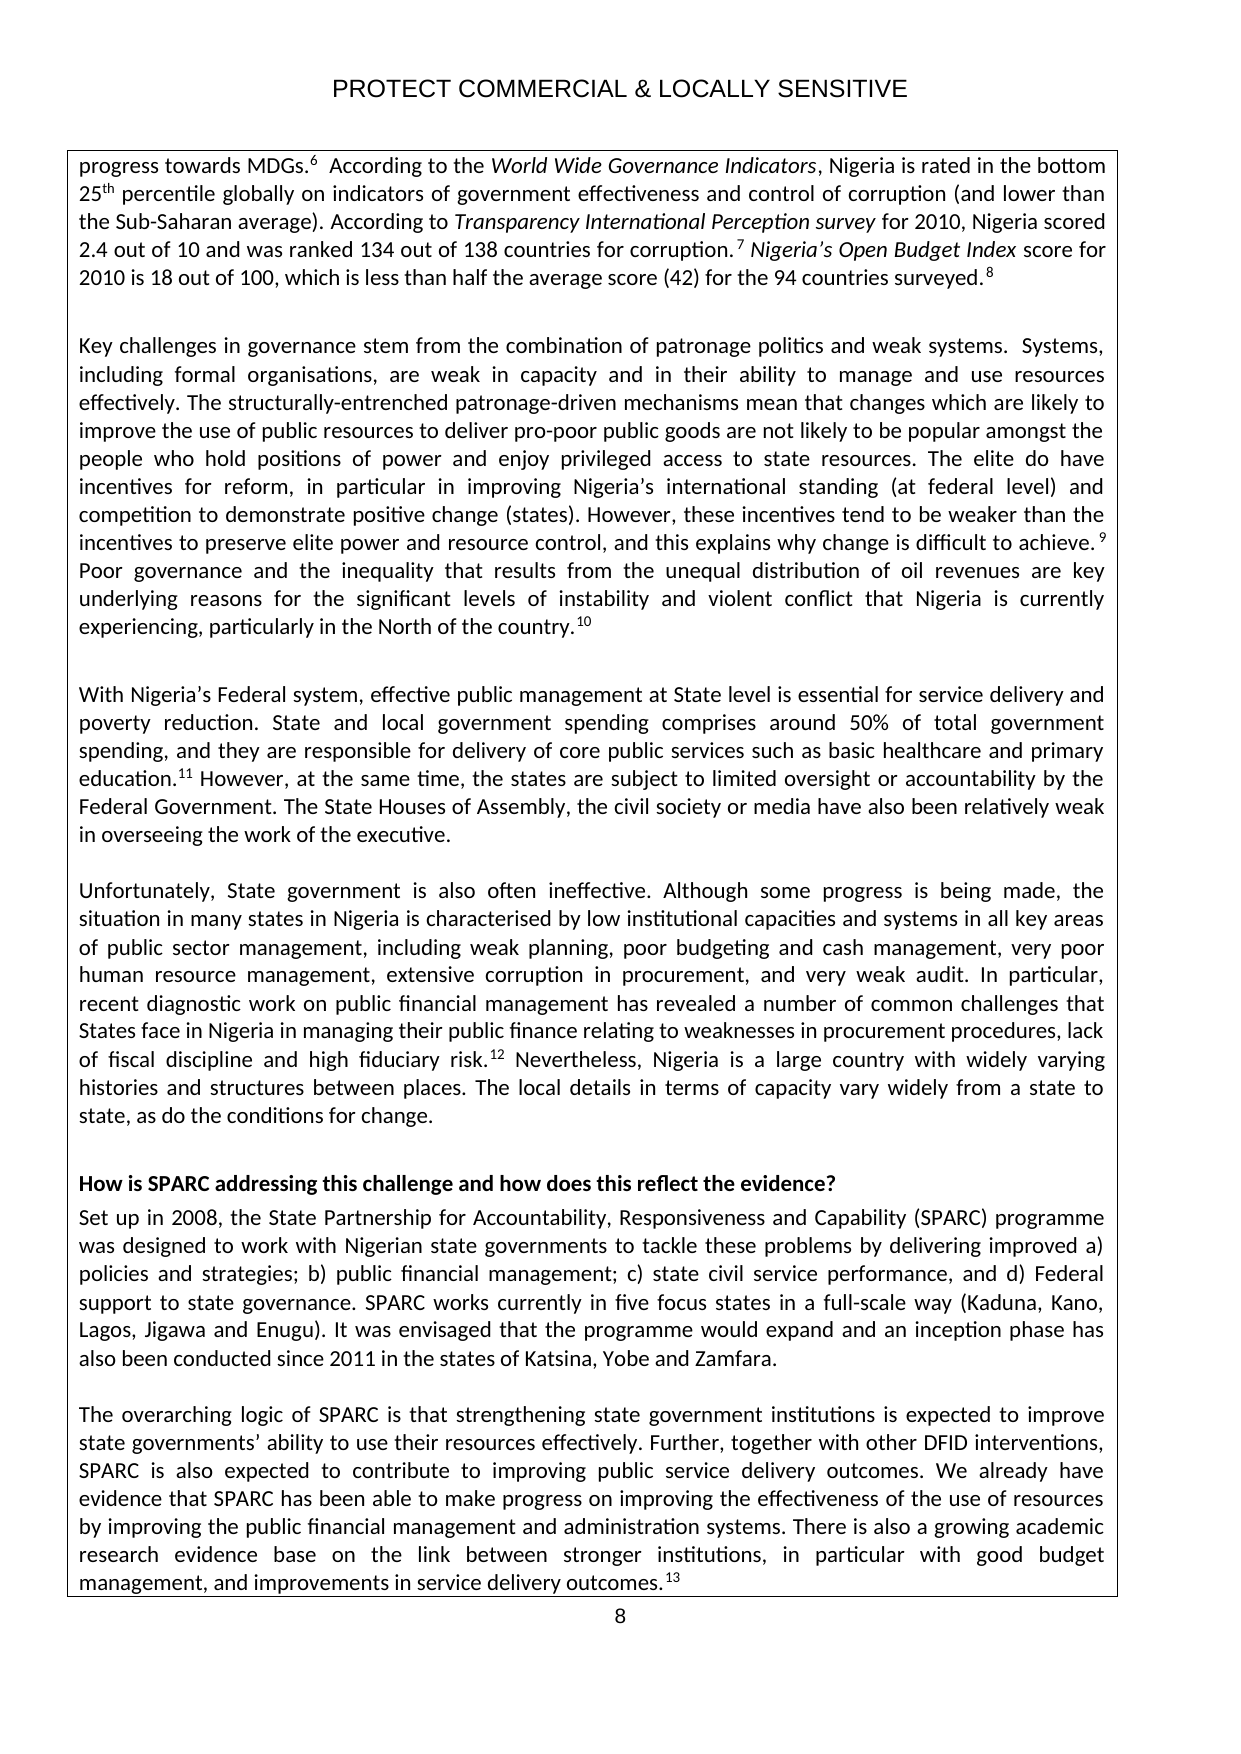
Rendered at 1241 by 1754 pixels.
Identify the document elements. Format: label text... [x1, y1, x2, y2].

table_header Context and need for a DFID intervention Why is DFID intervention needed? Of Nigeria’s 158 million people, 64 per cent live in poverty. In the North, the figure is 77 per cent. Despite its oil revenues, Nigeria’s human development indicators are worse than in comparable lower middle-income countries. 42 per cent of children are malnourished. Nigeria still has one of the worst maternal mortality rates in the world (2nd highest in the world in 2008). Just four per cent of girls complete secondary school in the north of the country. Nigeria’s poverty and underdevelopment are widely attributed to poor governance. The misuse of resources is one of the biggest impediments to sustained improvement in public services in Nigeria, and ultimately making progress towards MDGs. According to the World Wide Governance Indicators, Nigeria is rated in the bottom 25th percentile globally on indicators of government effectiveness and control of corruption (and lower than the Sub-Saharan average). According to Transparency International Perception survey for 2010, Nigeria scored 2.4 out of 10 and was ranked 134 out of 138 countries for corruption. Nigeria’s Open Budget Index score for 2010 is 18 out of 100, which is less than half the average score (42) for the 94 countries surveyed. Key challenges in governance stem from the combination of patronage politics and weak systems. Systems, including formal organisations, are weak in capacity and in their ability to manage and use resources effectively. The structurally-entrenched patronage-driven mechanisms mean that changes which are likely to improve the use of public resources to deliver pro-poor public goods are not likely to be popular amongst the people who hold positions of power and enjoy privileged access to state resources. The elite do have incentives for reform, in particular in improving Nigeria’s international standing (at federal level) and competition to demonstrate positive change (states). However, these incentives tend to be weaker than the incentives to preserve elite power and resource control, and this explains why change is difficult to achieve. Poor governance and the inequality that results from the unequal distribution of oil revenues are key underlying reasons for the significant levels of instability and violent conflict that Nigeria is currently experiencing, particularly in the North of the country. With Nigeria’s Federal system, effective public management at State level is essential for service delivery and poverty reduction. State and local government spending comprises around 50% of total government spending, and they are responsible for delivery of core public services such as basic healthcare and primary education. However, at the same time, the states are subject to limited oversight or accountability by the Federal Government. The State Houses of Assembly, the civil society or media have also been relatively weak in overseeing the work of the executive. Unfortunately, State government is also often ineffective. Although some progress is being made, the situation in many states in Nigeria is characterised by low institutional capacities and systems in all key areas of public sector management, including weak planning, poor budgeting and cash management, very poor human resource management, extensive corruption in procurement, and very weak audit. In particular, recent diagnostic work on public financial management has revealed a number of common challenges that States face in Nigeria in managing their public finance relating to weaknesses in procurement procedures, lack of fiscal discipline and high fiduciary risk. Nevertheless, Nigeria is a large country with widely varying histories and structures between places. The local details in terms of capacity vary widely from a state to state, as do the conditions for change. How is SPARC addressing this challenge and how does this reflect the evidence? Set up in 2008, the State Partnership for Accountability, Responsiveness and Capability (SPARC) programme was designed to work with Nigerian state governments to tackle these problems by delivering improved a) policies and strategies; b) public financial management; c) state civil service performance, and d) Federal support to state governance. SPARC works currently in five focus states in a full-scale way (Kaduna, Kano, Lagos, Jigawa and Enugu). It was envisaged that the programme would expand and an inception phase has also been conducted since 2011 in the states of Katsina, Yobe and Zamfara. The overarching logic of SPARC is that strengthening state government institutions is expected to improve state governments’ ability to use their resources effectively. Further, together with other DFID interventions, SPARC is also expected to contribute to improving public service delivery outcomes. We already have evidence that SPARC has been able to make progress on improving the effectiveness of the use of resources by improving the public financial management and administration systems. There is also a growing academic research evidence base on the link between stronger institutions, in particular with good budget management, and improvements in service delivery outcomes. Public management is seen as a crucial determinant of the degree to which a country makes social and economic progress – or fails to do so. This set of issues has been of concern since the advent of centralized administration, but they have taken on particular significance to academics and practitioners alike since the work of Max Weber some hundred years ago. In recent years, there has been increasing evidence, from case studies and cross-country empirical analysis, that bureaucratic performance is important for development performance. However, the evidence also suggests that success on public sector management reforms is in general dependent on rules that determine procedures in the bureaucracy, whether formal or informal, including political will and incentives for reform. This consideration has therefore been integrated as a critical element in the SPARC theory of change. Finally, the evidence points to the close interdependence of governance programmes and sector interventions in improving pro-poor service delivery outcomes. SPARC was designed as one of a suite of State Level Programmes (SLPs) to leverage improved governance for better service delivery. The overall collective goal of the SLPs is to increase the efficiency and effectiveness of utilisation of Nigeria’s resources to achieve the MDGs, which they all aim to achieve together. The other related programmes are: (i) State Voice and Accountability (SAVI); (ii) Education Sector Support Programme in Nigeria (ESSPIN); (iii) Partnership for Transforming Health Systems Phase 2 (PATHS2); and, (iv) Growth and Employment in States (GEMS). SPARC also increasingly works with other related DFID programmes at state level. Why Scale-up SPARC? The rationale for scale-up is based on: The main thrust of DFID Nigeria’s Operational Plan, approved by Ministers in 2011, is to scale up DFID work in Northern Nigeria where poverty rates are the highest. Seven of the 10 proposed focus states (and four of the new five) are in the North. To date SPARC has been very successful in delivering important governance reforms with good value for Money. In the mid-term review in 2012 SPARC achieved an A+. On one component alone, it has helped states to save £68m from a total SPARC spend of £29m so far. The pivotal position of SPARC in helping accentuate reforms in other DFID sectoral programmes in health and education in Northern Nigeria. There are also opportunities to expanding SPARC federal level work (through the Nigeria Governors Forum and MDG office) to help replicate lessons and lever broader impact. Extending the programme for an additional year to 2015 will enable reforms to be locked in, particularly in the new states. The SPARC scale-up will involve: Scaling up (roughly double) the intensity of governance support in two of the existing states where reform traction has proven greater – Lagos and Jigawa. Providing governance support in Katsina, Yobe and Zamfara, following successful inception work. Starting the programme in two new states, Anambra and Niger, that have reformist governments. The expanded SPARC will be operating in a total of 10 states, and at national level. Extending the programme lifetime by an additional year (to 2015). Scaling up (roughly double) the intensity of governance reform support to Federal level institutions within Federal Government that affect state governance: the Nigerian Governors Forum (NGF) and the Millennium Development Goal Conditional Grant Scheme which directly impact on all 36 states in the Federation. Expanding knowledge management initiatives to further promote governance reform across the entire Federal Republic. A scale-up by SPARC to additional states has the scope to achieve further results and address key governance challenges that also impact other DFID programmes. For example, in Northern Nigeria, the binding constraint of weak governance remains daunting. Unless the central government releases funds for essential drugs or posts health workers to areas where they are needed, there is only so far that a sector programme can go. DFID’s Programme for Reviving Routine Immunisation in Northern Nigeria/ Maternal, New-born, Child Health programme (PRRINN/MNCH) which operates in Zamfara, Katsina and Yobe (proposed SPARC additional states) is facing these same governance constraints. SPARC is in a position to support governance improvements in those states, so that the operational environment for PRRINN/MNCH can be made more conducive. SPARC has carried out detailed technical assessments of all three states and concluded that there are some opportunities to work on improving governance systems. Without additional funding, SPARC would continue existing operations, but there would not be a scale-up to 10 states. This would adversely affect DFID Nigeria Operational Plan commitments to support Northern Nigeria. Four out of five SPARC’s additional states are in the North. This would also mean that planned synergies with the other DFID programmes in new states would be lost. For example, SAVI and the Justice for All programme (J4A) are expanding in the same states as SPARC. Lack of additional funding could also mean that SPARC is not only able to work on removing the governance blockages faced by other DFID programmes in the North, but it also unable to take advantage of the seemingly-fertile reform environments in Niger and Anambra (also proposed additional states). Finally, without additional funding, a deeper reform impact would also be missed in the existing SPARC states and at federal level where there already appears to be appreciable programme impact. How does the proposed scale-up fit with the Nigerian Government and DFID Strategic priorities? The programme is in line with the Nigerian Government’s Seven Point Transformation Agenda and Vision 2020, which emphasizes key governance areas as priorities. The programme is in line with the joint Country Partnership Strategy FY 2010 -13 for Nigeria (with USAID, the World Bank and African Development Bank) which identifies improving governance as a core and cross-cutting theme. The proposed activities will assist in achieving the results outlined in the DFID Nigeria Operational Plan 2011-2015, particularly scale-up plans for the North. There are strong links with other DFID programmes and it will be complementary to the activities undertaken by them. (See Table 1). Table 1: Related DFID Programmes Federal Public Administration Reform (FEPAR): Commenced in 2011 and builds on the work of the Public Service Reform (PSR) Programme to support improved government effectiveness and financial management at the Federal level. States Voice and Accountability Initiative (SAVI). Works with Civil Society and State Houses of Assembly to improve State level advocacy and budget transparency. Partnership to Transform health Systems (PATHS 2): This health system strengthening programme improves the planning, financing and delivery of sustainable pro-poor services for common health problems. Work of PATHS 2 includes health financing and budgeting, sustainable drug supplies and primary health care services and improving voice and accountability to help citizens to make informed choices. Education Support Programme in Nigeria (ESSPIN): The six-year programme (2008 – 2014) supports federal and state governments – Enugu, Jigawa, Kaduna, Kano, Kwara and Lagos – to develop effective planning, financing and delivery systems that will improve the quality of basic education. Growth and Employment in States (GEMS): A joint programme with the World Bank started in 2010 to support state and national level business environment reform, including work on land and tax administration and investment promotion. A major part of the programme will seek to raise growth and employment in 6 industry clusters. Partnership for Reviving Routine Immunisation in Northern Nigeria – Maternal, New-born and Child Health for Reviving Routine Immunisation in Northern Nigeria (PRRINN/MNCH): Approved in 2006 to work at state level to improve maternal and child health; improved immunisation coverage; stronger health systems; and engaged communities. [68, 151, 1117, 1596]
